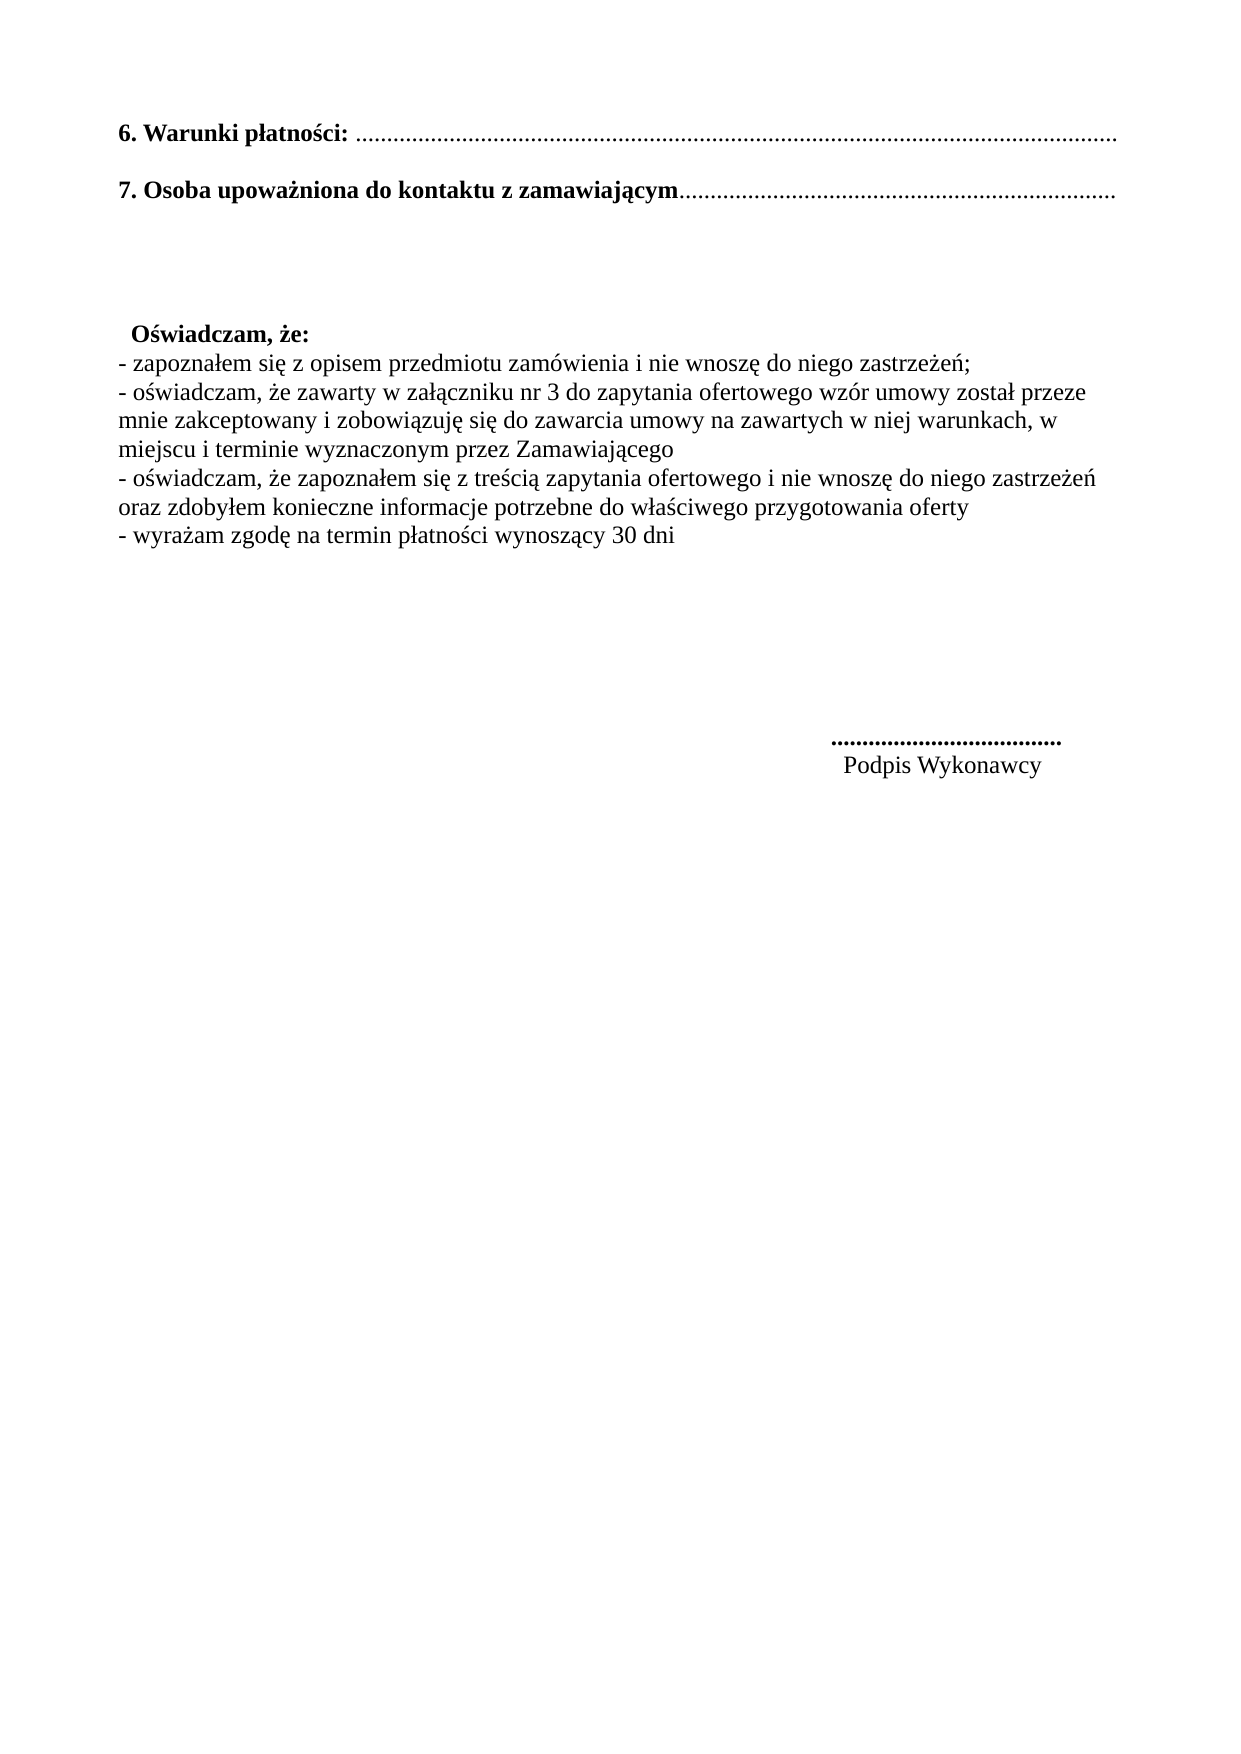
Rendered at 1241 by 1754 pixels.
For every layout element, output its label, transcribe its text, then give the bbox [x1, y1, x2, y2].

text - zapoznałem się z opisem przedmiotu zamówienia i nie wnoszę do niego zastrzeżeń; [118, 348, 1122, 377]
text ..................................... [118, 722, 1122, 751]
text - oświadczam, że zawarty w załączniku nr 3 do zapytania ofertowego wzór umowy został przeze mnie zakceptowany i zobowiązuję się do zawarcia umowy na zawartych w niej warunkach, w miejscu i terminie wyznaczonym przez Zamawiającego [118, 377, 1122, 463]
text Oświadczam, że: [118, 319, 1122, 348]
text 6. Warunki płatności: .......................................................................................................................... [118, 118, 1122, 147]
text - wyrażam zgodę na termin płatności wynoszący 30 dni [118, 521, 1122, 549]
text - oświadczam, że zapoznałem się z treścią zapytania ofertowego i nie wnoszę do niego zastrzeżeń oraz zdobyłem konieczne informacje potrzebne do właściwego przygotowania oferty [118, 463, 1122, 521]
text 7. Osoba upoważniona do kontaktu z zamawiającym...................................................................... [118, 176, 1122, 204]
text Podpis Wykonawcy [118, 751, 1122, 779]
